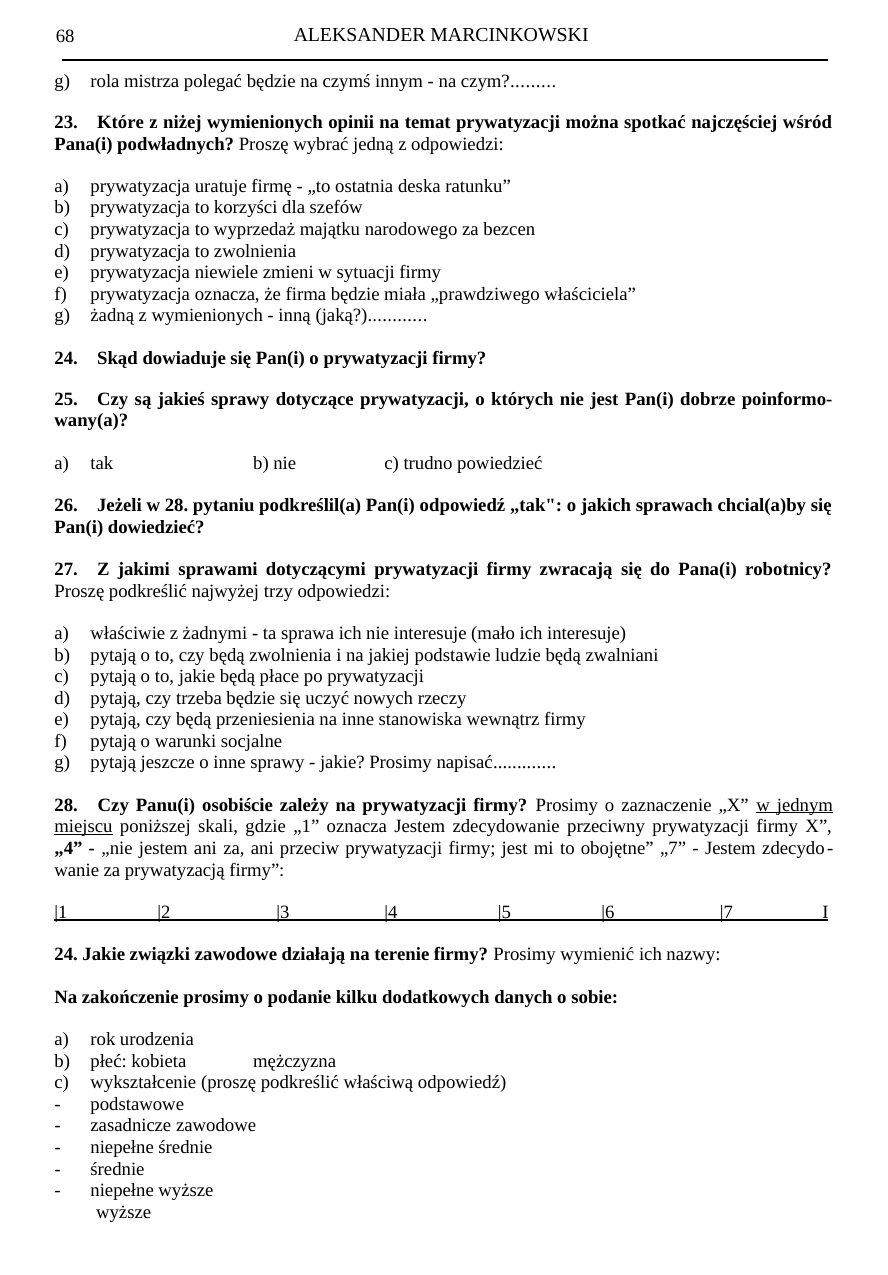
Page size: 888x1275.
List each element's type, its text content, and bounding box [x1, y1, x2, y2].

list rok urodzenia [54, 1028, 833, 1049]
text ALEKSANDER MARCINKOWSKI [293, 23, 593, 46]
list Skąd dowiaduje się Pan(i) o prywatyzacji firmy? [54, 347, 833, 368]
list Czy są jakieś sprawy dotyczące prywatyzacji, o których nie jest Pan(i) dobrze poinformo- wany(a)? [54, 389, 833, 431]
list prywatyzacja to wyprzedaż majątku narodowego za bezcen [54, 218, 833, 239]
list rola mistrza polegać będzie na czymś innym - na czym? [54, 70, 833, 91]
list tak b) nie c) trudno powiedzieć [54, 452, 833, 473]
list właściwie z żadnymi - ta sprawa ich nie interesuje (mało ich interesuje) [54, 622, 833, 643]
text Na zakończenie prosimy o podanie kilku dodatkowych danych o sobie: [54, 986, 833, 1007]
list podstawowe [54, 1093, 833, 1114]
list pytają o warunki socjalne [54, 730, 833, 751]
list prywatyzacja to zwolnienia [54, 239, 833, 261]
text wyższe [54, 1201, 833, 1222]
list pytają o to, jakie będą płace po prywatyzacji [54, 665, 833, 687]
list wykształcenie (proszę podkreślić właściwą odpowiedź) [54, 1071, 833, 1093]
text 68 [56, 24, 80, 46]
list niepełne średnie [54, 1136, 833, 1157]
text |1 |2 |3 |4 |5 |6 |7 I [54, 901, 833, 922]
list niepełne wyższe [54, 1179, 833, 1201]
list pytają, czy będą przeniesienia na inne stanowiska wewnątrz firmy [54, 708, 833, 730]
list prywatyzacja uratuje firmę - „to ostatnia deska ratunku” [54, 175, 833, 196]
text 24. Jakie związki zawodowe działają na terenie firmy? Prosimy wymienić ich nazwy: [54, 943, 833, 965]
list Z jakimi sprawami dotyczącymi prywatyzacji firmy zwracają się do Pana(i) robotnicy? Proszę podkreślić najwyżej trzy odpowiedzi: [54, 558, 833, 601]
list Jeżeli w 28. pytaniu podkreślil(a) Pan(i) odpowiedź „tak": o jakich sprawach chcial(a)by się Pan(i) dowiedzieć? [54, 494, 833, 537]
list prywatyzacja to korzyści dla szefów [54, 196, 833, 218]
list Czy Panu(i) osobiście zależy na prywatyzacji firmy? Prosimy o zaznaczenie „X” w jednym miejscu poniższej skali, gdzie „1” oznacza Jestem zdecydowanie przeciwny prywatyzacji firmy X”, „4” - „nie jestem ani za, ani przeciw prywatyzacji firmy; jest mi to obojętne” „7” - Jestem zdecydo­wanie za prywatyzacją firmy”: [54, 794, 833, 880]
list prywatyzacja oznacza, że firma będzie miała „prawdziwego właściciela” [54, 283, 833, 304]
list pytają, czy trzeba będzie się uczyć nowych rzeczy [54, 687, 833, 708]
list płeć: kobieta mężczyzna [54, 1049, 833, 1071]
list pytają jeszcze o inne sprawy - jakie? Prosimy napisać [54, 751, 833, 773]
list zasadnicze zawodowe [54, 1114, 833, 1136]
list pytają o to, czy będą zwolnienia i na jakiej podstawie ludzie będą zwalniani [54, 643, 833, 665]
list żadną z wymienionych - inną (jaką?) [54, 304, 833, 326]
list Które z niżej wymienionych opinii na temat prywatyzacji można spotkać najczęściej wśród Pana(i) podwładnych? Proszę wybrać jedną z odpowiedzi: [54, 112, 833, 154]
list prywatyzacja niewiele zmieni w sytuacji firmy [54, 261, 833, 283]
list średnie [54, 1157, 833, 1179]
